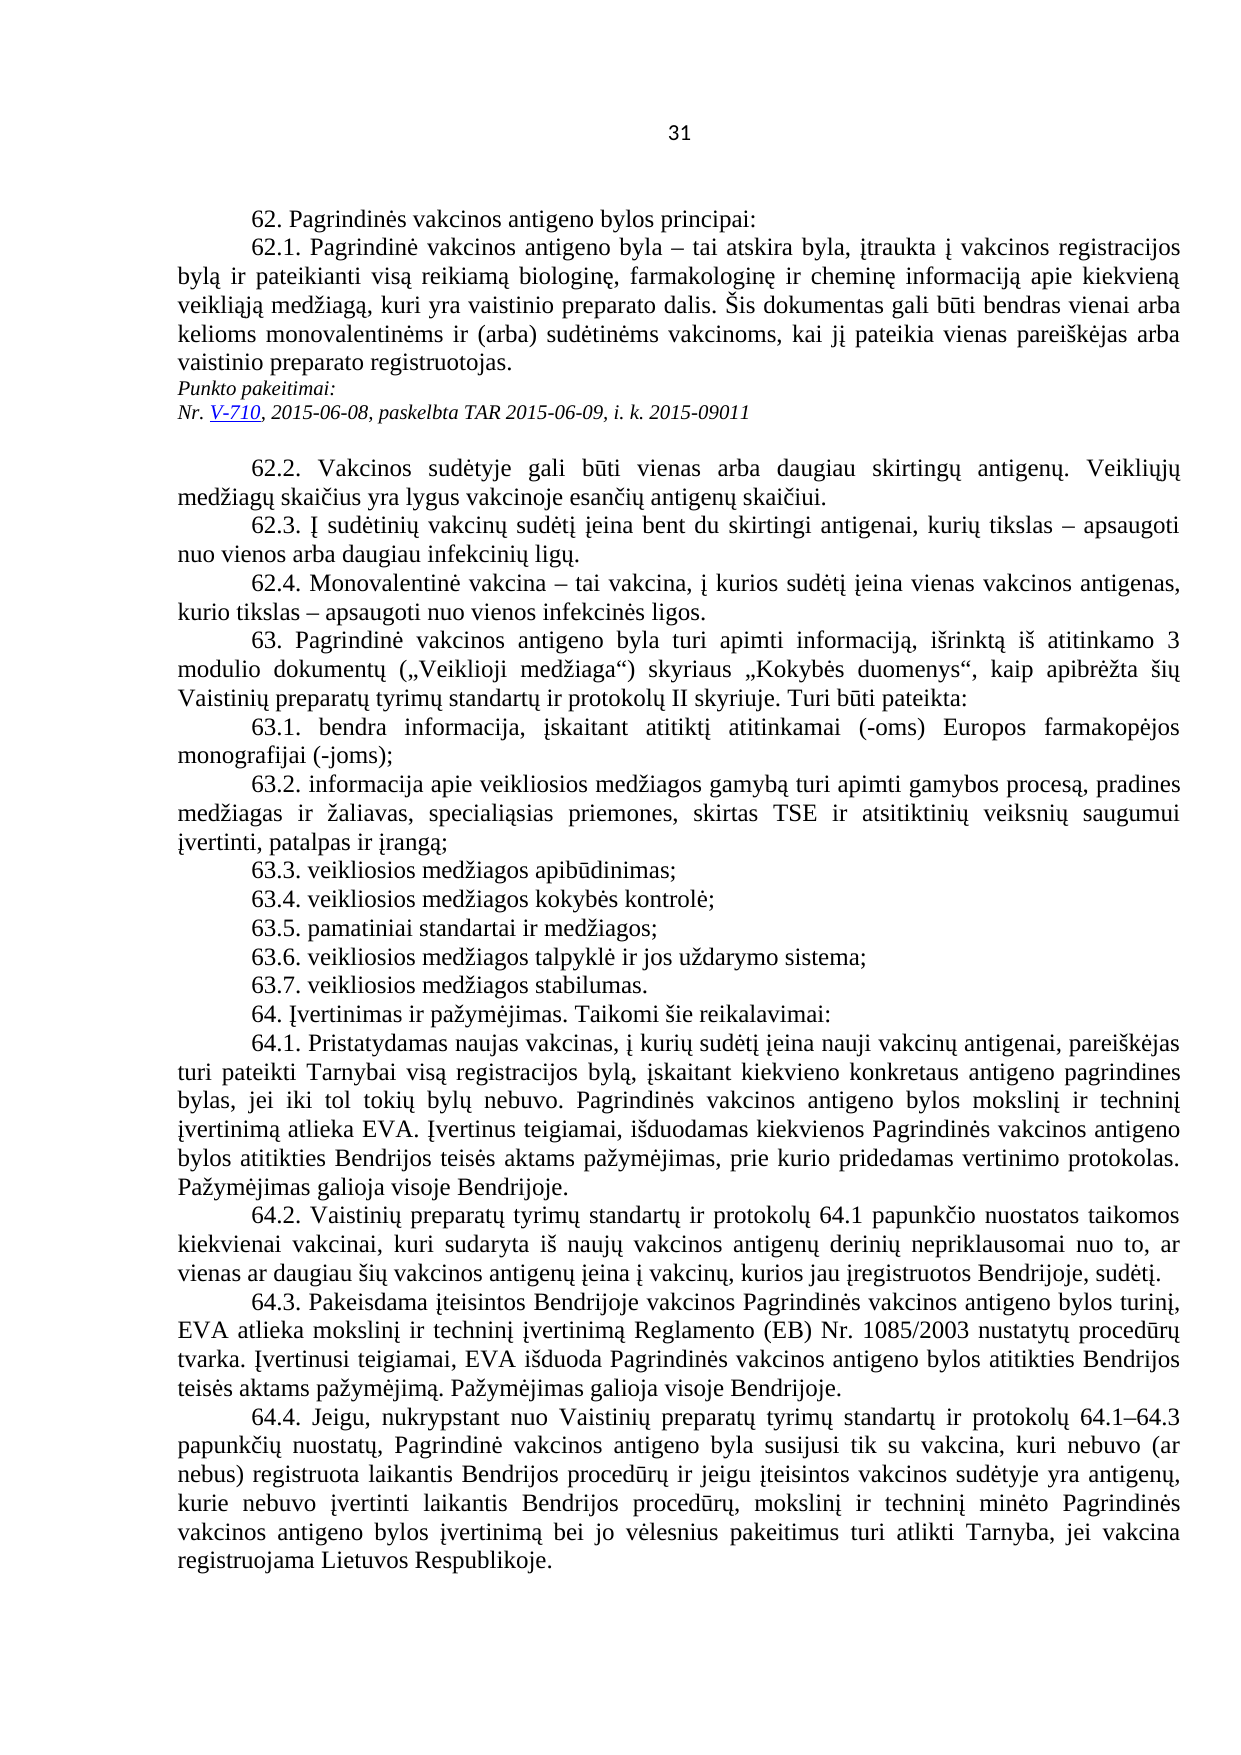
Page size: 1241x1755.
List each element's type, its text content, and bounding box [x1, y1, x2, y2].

text 63.1. bendra informacija, įskaitant atitiktį atitinkamai (-oms) Europos farmakopėjos monografijai (-joms); [177, 712, 1181, 769]
text 63.4. veikliosios medžiagos kokybės kontrolė; [177, 884, 1181, 913]
text 64.4. Jeigu, nukrypstant nuo Vaistinių preparatų tyrimų standartų ir protokolų 64.1–64.3 papunkčių nuostatų, Pagrindinė vakcinos antigeno byla susijusi tik su vakcina, kuri nebuvo (ar nebus) registruota laikantis Bendrijos procedūrų ir jeigu įteisintos vakcinos sudėtyje yra antigenų, kurie nebuvo įvertinti laikantis Bendrijos procedūrų, mokslinį ir techninį minėto Pagrindinės vakcinos antigeno bylos įvertinimą bei jo vėlesnius pakeitimus turi atlikti Tarnyba, jei vakcina registruojama Lietuvos Respublikoje. [177, 1402, 1181, 1574]
text 64. Įvertinimas ir pažymėjimas. Taikomi šie reikalavimai: [177, 999, 1181, 1028]
text 63.3. veikliosios medžiagos apibūdinimas; [177, 856, 1181, 884]
text 63.2. informacija apie veikliosios medžiagos gamybą turi apimti gamybos procesą, pradines medžiagas ir žaliavas, specialiąsias priemones, skirtas TSE ir atsitiktinių veiksnių saugumui įvertinti, patalpas ir įrangą; [177, 769, 1181, 856]
text Punkto pakeitimai: [177, 376, 1181, 400]
text 62.4. Monovalentinė vakcina – tai vakcina, į kurios sudėtį įeina vienas vakcinos antigenas, kurio tikslas – apsaugoti nuo vienos infekcinės ligos. [177, 568, 1181, 626]
text 62. Pagrindinės vakcinos antigeno bylos principai: [177, 204, 1181, 232]
text 62.1. Pagrindinė vakcinos antigeno byla – tai atskira byla, įtraukta į vakcinos registracijos bylą ir pateikianti visą reikiamą biologinę, farmakologinę ir cheminę informaciją apie kiekvieną veikliąją medžiagą, kuri yra vaistinio preparato dalis. Šis dokumentas gali būti bendras vienai arba kelioms monovalentinėms ir (arba) sudėtinėms vakcinoms, kai jį pateikia vienas pareiškėjas arba vaistinio preparato registruotojas. [177, 232, 1181, 376]
text 63. Pagrindinė vakcinos antigeno byla turi apimti informaciją, išrinktą iš atitinkamo 3 modulio dokumentų („Veiklioji medžiaga“) skyriaus „Kokybės duomenys“, kaip apibrėžta šių Vaistinių preparatų tyrimų standartų ir protokolų II skyriuje. Turi būti pateikta: [177, 626, 1181, 712]
text 63.6. veikliosios medžiagos talpyklė ir jos uždarymo sistema; [177, 942, 1181, 971]
text 62.3. Į sudėtinių vakcinų sudėtį įeina bent du skirtingi antigenai, kurių tikslas – apsaugoti nuo vienos arba daugiau infekcinių ligų. [177, 511, 1181, 568]
text 63.7. veikliosios medžiagos stabilumas. [177, 971, 1181, 999]
text 64.2. Vaistinių preparatų tyrimų standartų ir protokolų 64.1 papunkčio nuostatos taikomos kiekvienai vakcinai, kuri sudaryta iš naujų vakcinos antigenų derinių nepriklausomai nuo to, ar vienas ar daugiau šių vakcinos antigenų įeina į vakcinų, kurios jau įregistruotos Bendrijoje, sudėtį. [177, 1201, 1181, 1287]
text 63.5. pamatiniai standartai ir medžiagos; [177, 913, 1181, 942]
text Nr. V-710, 2015-06-08, paskelbta TAR 2015-06-09, i. k. 2015-09011 [177, 400, 1181, 424]
text 62.2. Vakcinos sudėtyje gali būti vienas arba daugiau skirtingų antigenų. Veikliųjų medžiagų skaičius yra lygus vakcinoje esančių antigenų skaičiui. [177, 453, 1181, 511]
text 64.3. Pakeisdama įteisintos Bendrijoje vakcinos Pagrindinės vakcinos antigeno bylos turinį, EVA atlieka mokslinį ir techninį įvertinimą Reglamento (EB) Nr. 1085/2003 nustatytų procedūrų tvarka. Įvertinusi teigiamai, EVA išduoda Pagrindinės vakcinos antigeno bylos atitikties Bendrijos teisės aktams pažymėjimą. Pažymėjimas galioja visoje Bendrijoje. [177, 1287, 1181, 1402]
text 64.1. Pristatydamas naujas vakcinas, į kurių sudėtį įeina nauji vakcinų antigenai, pareiškėjas turi pateikti Tarnybai visą registracijos bylą, įskaitant kiekvieno konkretaus antigeno pagrindines bylas, jei iki tol tokių bylų nebuvo. Pagrindinės vakcinos antigeno bylos mokslinį ir techninį įvertinimą atlieka EVA. Įvertinus teigiamai, išduodamas kiekvienos Pagrindinės vakcinos antigeno bylos atitikties Bendrijos teisės aktams pažymėjimas, prie kurio pridedamas vertinimo protokolas. Pažymėjimas galioja visoje Bendrijoje. [177, 1028, 1181, 1201]
